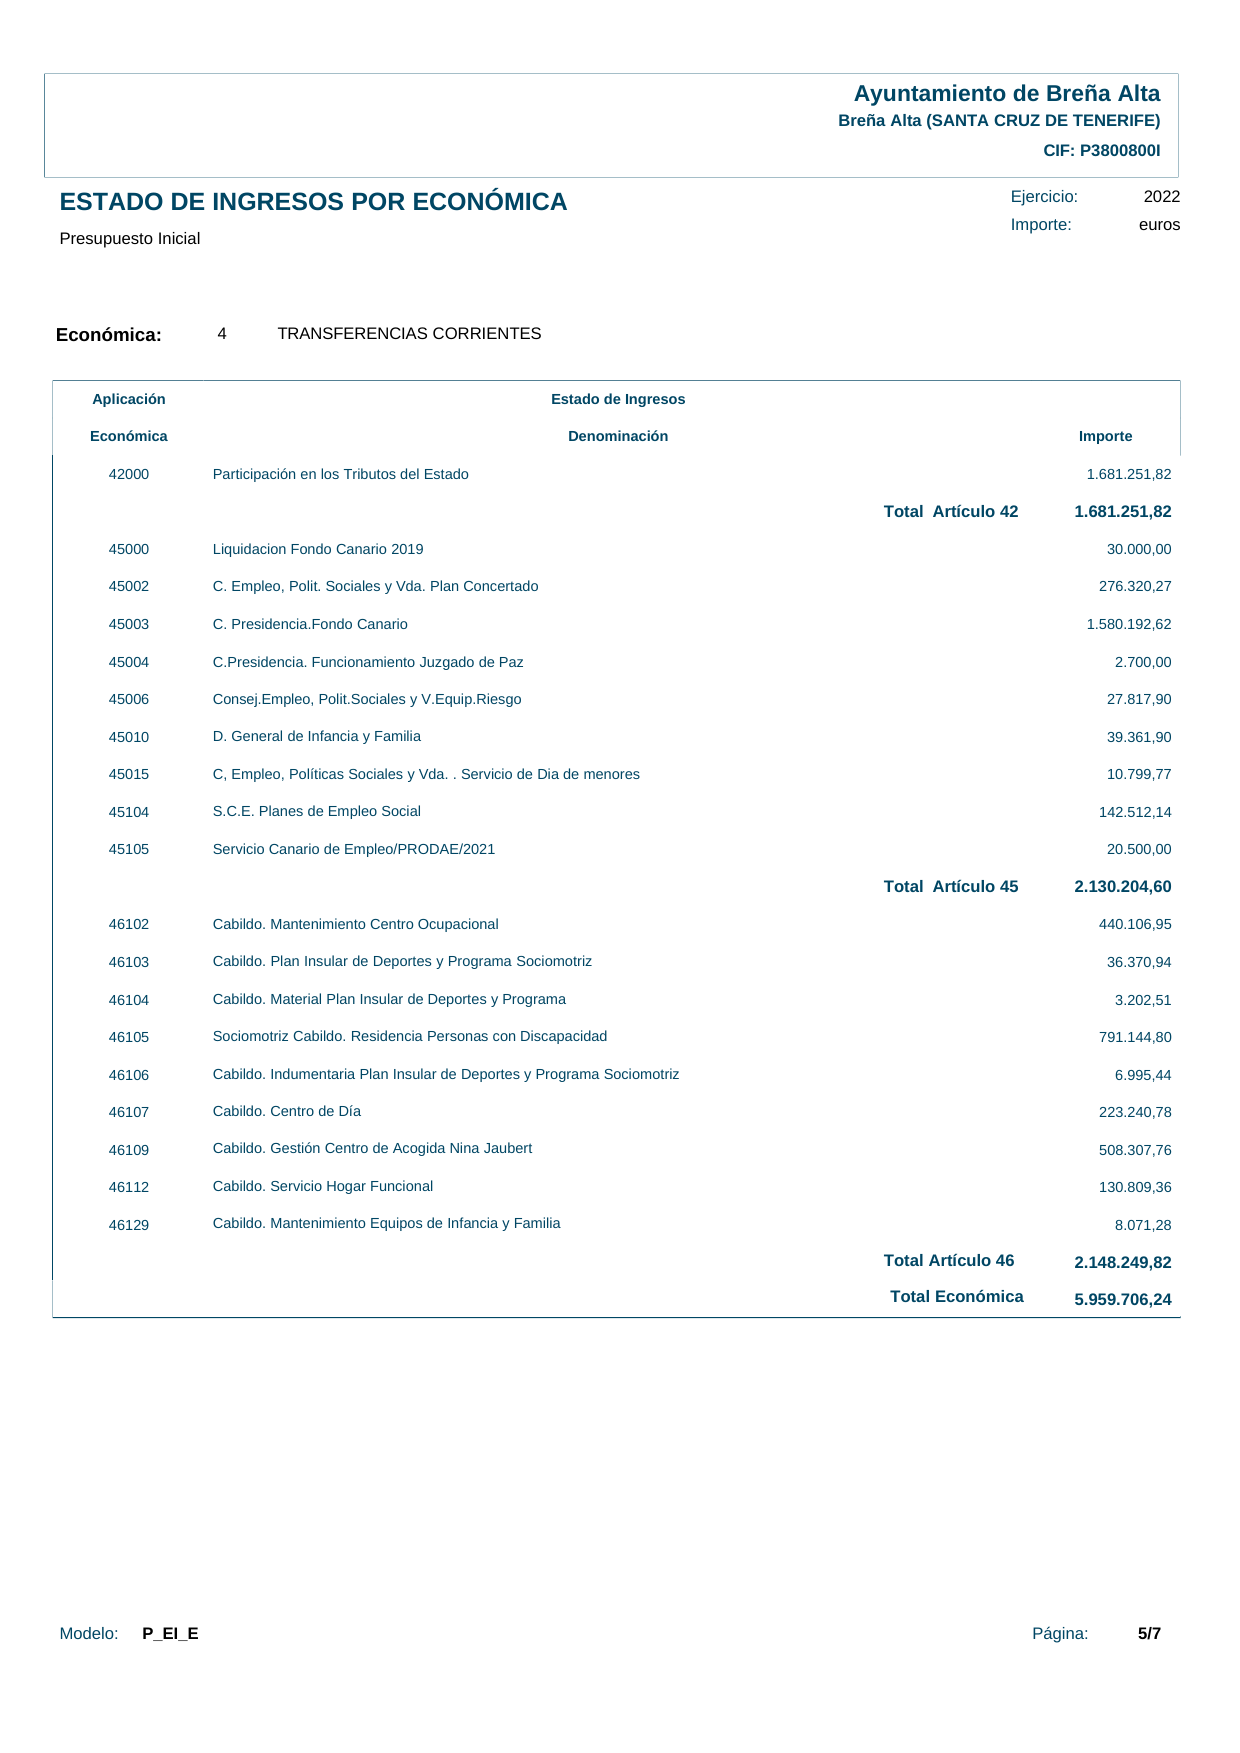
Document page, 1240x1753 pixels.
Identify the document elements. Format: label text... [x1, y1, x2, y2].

text C. Empleo, Polit. Sociales y Vda. Plan Concertado [213, 578, 1032, 595]
text Ejercicio: [1011, 187, 1080, 206]
text Denominación [549, 427, 687, 444]
text Total Artículo 42 [884, 502, 1032, 521]
text Estado de Ingresos [549, 391, 687, 407]
text 39.361,90 [1032, 728, 1172, 745]
text 45003 [106, 616, 151, 632]
text ESTADO DE INGRESOS POR ECONÓMICA [59, 187, 568, 216]
text 46102 [106, 916, 151, 933]
text 4 [217, 323, 228, 343]
text Aplicación [92, 391, 204, 407]
text 45006 [106, 691, 151, 708]
text 2.130.204,60 [1032, 877, 1172, 896]
text 46129 [106, 1216, 151, 1233]
text Total Artículo 45 [884, 877, 1032, 896]
text 2022 [1143, 187, 1183, 206]
text 508.307,76 [1032, 1141, 1172, 1158]
text 45105 [106, 841, 151, 858]
text Cabildo. Indumentaria Plan Insular de Deportes y Programa Sociomotriz Cabildo. Centro de Día [213, 1065, 725, 1119]
text 46106 [106, 1066, 151, 1083]
text Liquidacion Fondo Canario 2019 [213, 541, 1032, 557]
text Participación en los Tributos del Estado [213, 466, 1032, 482]
text 1.681.251,82 [1032, 466, 1172, 482]
text Página: [1032, 1624, 1091, 1643]
text 8.071,28 [1032, 1216, 1172, 1233]
text 6.995,44 [1032, 1066, 1172, 1083]
text 46107 [106, 1104, 151, 1121]
text Ayuntamiento de Breña Alta [45, 80, 1160, 107]
text C. Presidencia.Fondo Canario [213, 616, 1032, 632]
text 440.106,95 [1032, 916, 1172, 933]
text Breña Alta (SANTA CRUZ DE TENERIFE) [45, 111, 1160, 130]
text 36.370,94 [1032, 953, 1172, 970]
text 5.959.706,24 [1032, 1289, 1172, 1309]
text 20.500,00 [1032, 841, 1172, 858]
text 223.240,78 [1032, 1104, 1172, 1121]
text euros [1139, 214, 1183, 234]
text 142.512,14 [1032, 803, 1172, 820]
text Cabildo. Mantenimiento Centro Ocupacional [213, 916, 1032, 932]
text 42000 [106, 466, 151, 482]
text 2.148.249,82 [1032, 1253, 1172, 1272]
text 45010 [106, 728, 151, 745]
text Importe [1079, 427, 1180, 444]
text 3.202,51 [1032, 991, 1172, 1008]
text 27.817,90 [1032, 691, 1172, 708]
text 45015 [106, 766, 151, 783]
text Servicio Canario de Empleo/PRODAE/2021 [213, 841, 1032, 857]
text 46104 [106, 991, 151, 1008]
text 46109 [106, 1141, 151, 1158]
text 276.320,27 [1032, 578, 1172, 595]
text TRANSFERENCIAS CORRIENTES [277, 323, 545, 343]
text 1.580.192,62 [1032, 616, 1172, 632]
text Presupuesto Inicial [59, 229, 568, 248]
text 46103 [106, 953, 151, 970]
text D. General de Infancia y Familia [213, 728, 1032, 745]
text Importe: [1011, 214, 1080, 234]
text 1.681.251,82 [1032, 502, 1172, 521]
text Total Artículo 46 Total Económica [884, 1233, 1024, 1306]
text 130.809,36 [1032, 1179, 1172, 1196]
text 791.144,80 [1032, 1029, 1172, 1045]
text CIF: P3800800I [45, 141, 1161, 160]
text 5/7 [1138, 1624, 1163, 1643]
text Cabildo. Mantenimiento Equipos de Infancia y Familia [213, 1215, 1032, 1232]
text 46112 [106, 1179, 151, 1196]
text Cabildo. Gestión Centro de Acogida Nina Jaubert Cabildo. Servicio Hogar Funcional [213, 1140, 569, 1194]
text 45002 [106, 578, 151, 595]
text S.C.E. Planes de Empleo Social [213, 803, 1032, 820]
text 45000 [106, 541, 151, 557]
text Económica [90, 427, 204, 444]
text C.Presidencia. Funcionamiento Juzgado de Paz Consej.Empleo, Polit.Sociales y V.Equip.Riesgo [213, 653, 569, 707]
text 45004 [106, 653, 151, 670]
text 30.000,00 [1032, 541, 1172, 557]
text Cabildo. Plan Insular de Deportes y Programa Sociomotriz Cabildo. Material Plan Insular de Deportes y Programa Sociomotriz Cabildo. Residencia Personas con Discapacidad [213, 953, 646, 1045]
text 46105 [106, 1029, 151, 1045]
text 2.700,00 [1032, 653, 1172, 670]
text Modelo: P_EI_E [59, 1624, 201, 1643]
text 45104 [106, 803, 151, 820]
text 10.799,77 [1032, 766, 1172, 783]
text Económica: [56, 323, 164, 345]
text C, Empleo, Políticas Sociales y Vda. . Servicio de Dia de menores [213, 766, 1032, 782]
